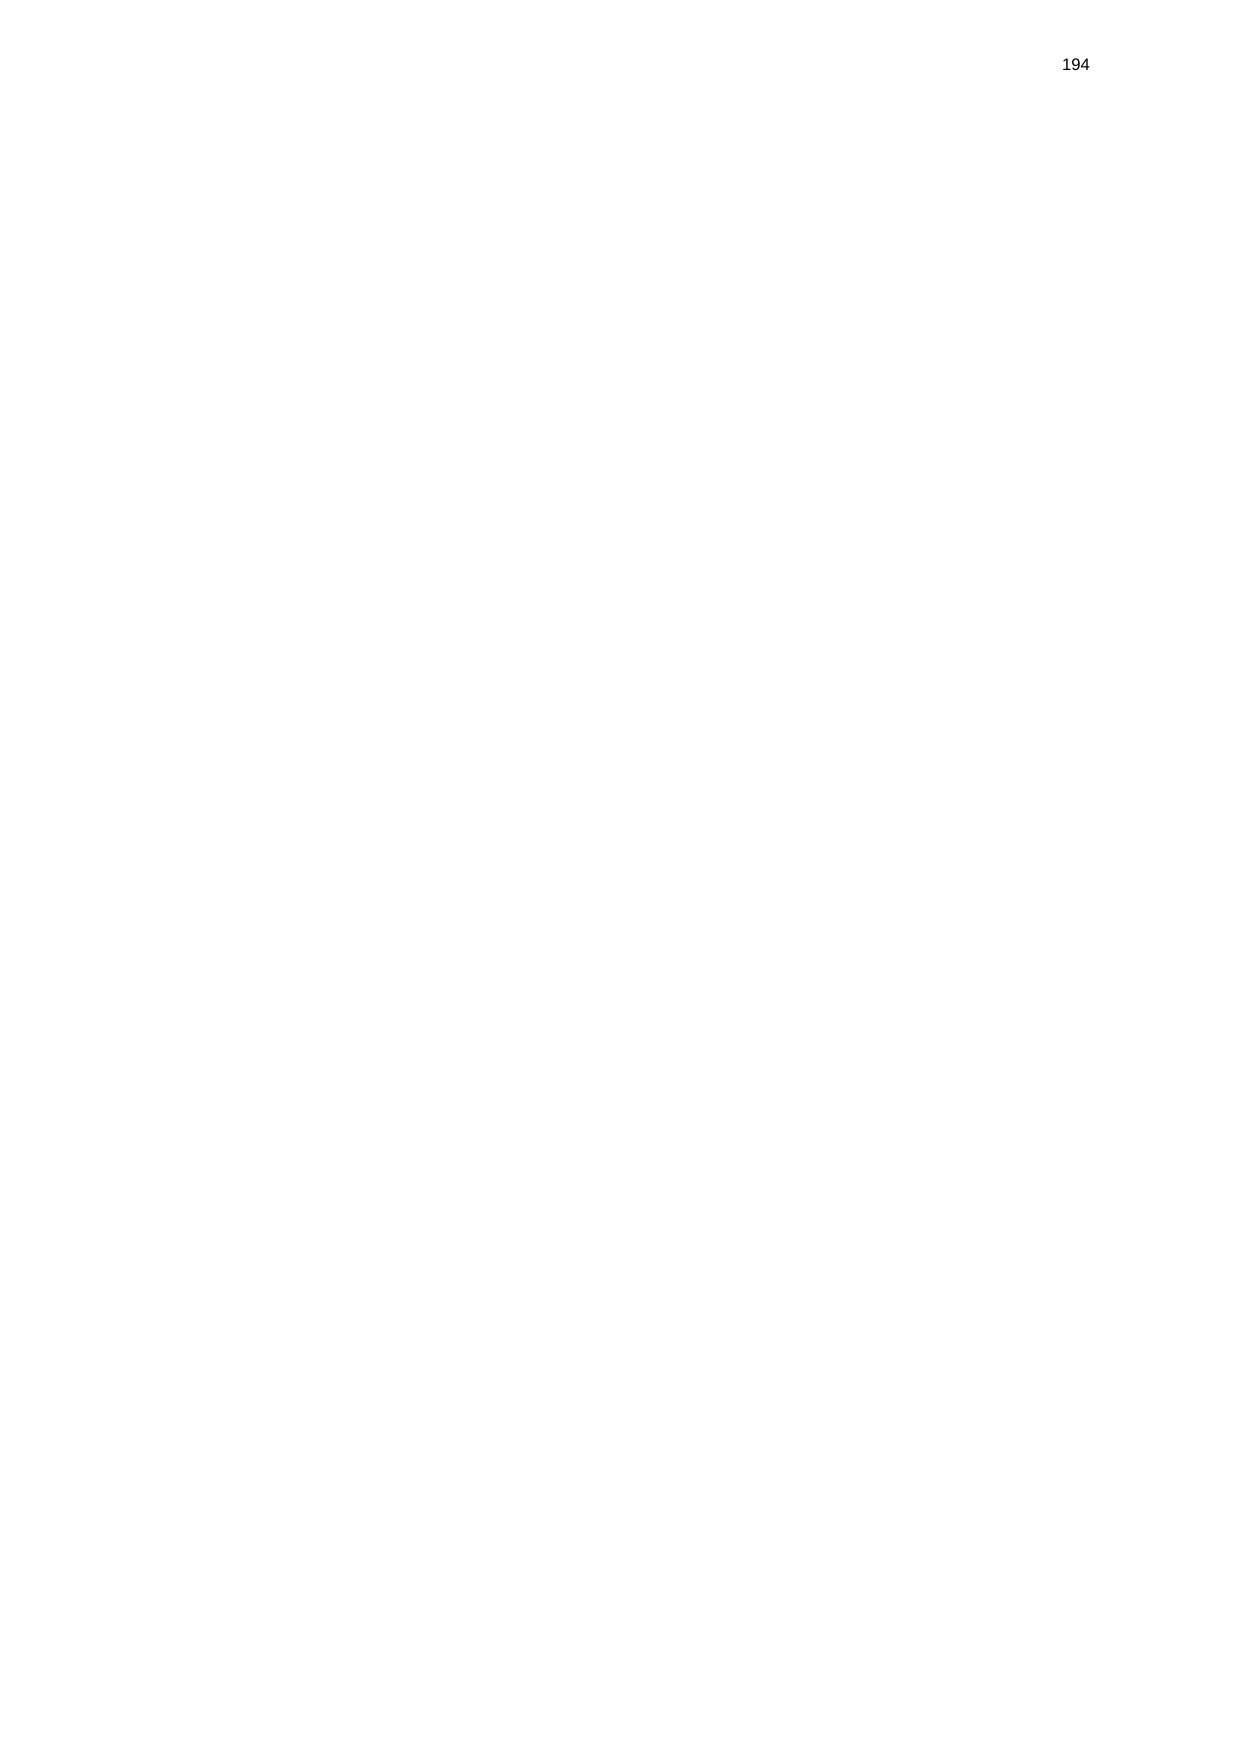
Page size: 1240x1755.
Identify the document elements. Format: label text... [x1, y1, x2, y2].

text 194 [1062, 54, 1229, 74]
